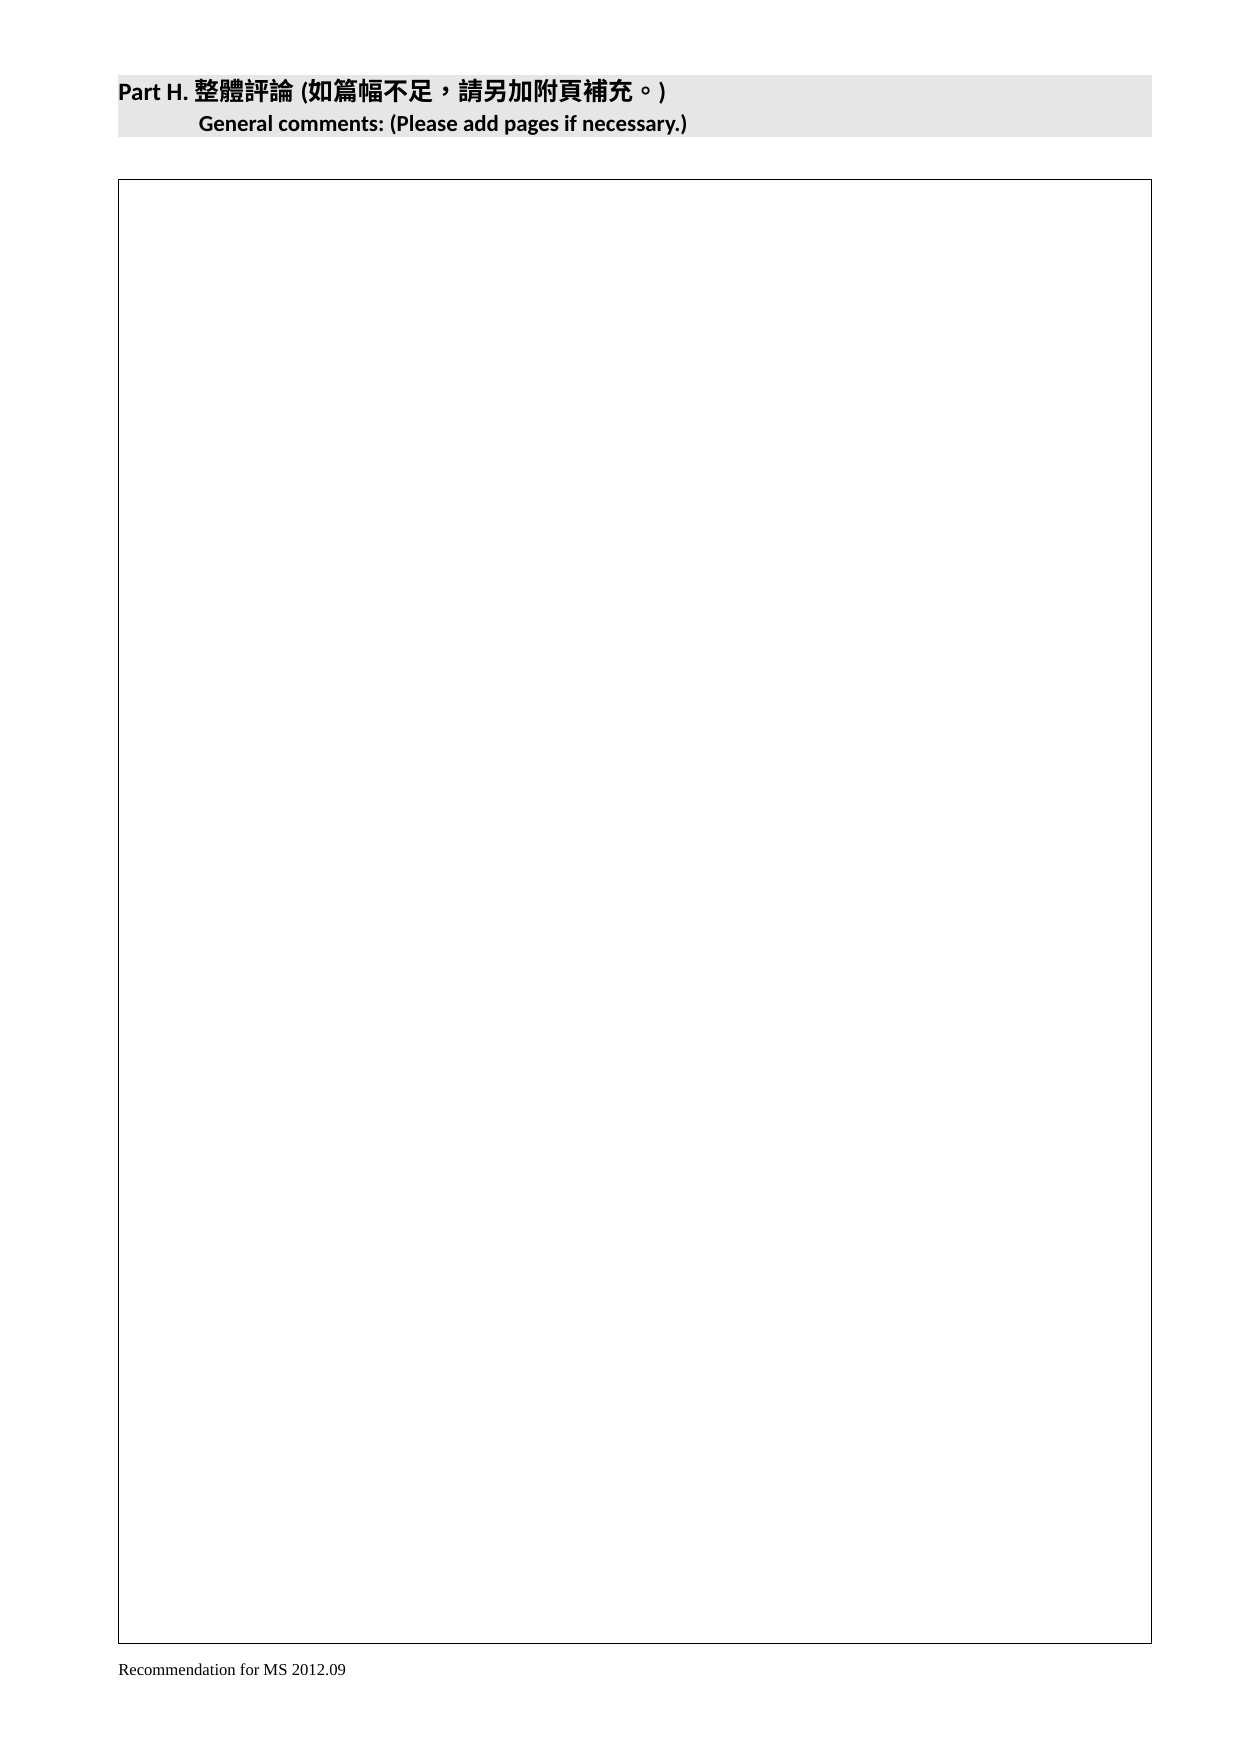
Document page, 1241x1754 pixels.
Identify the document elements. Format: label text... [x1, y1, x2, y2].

text General comments: (Please add pages if necessary.) [118, 106, 1152, 137]
text Part H. 整體評論 (如篇幅不足，請另加附頁補充。) [118, 75, 1152, 106]
